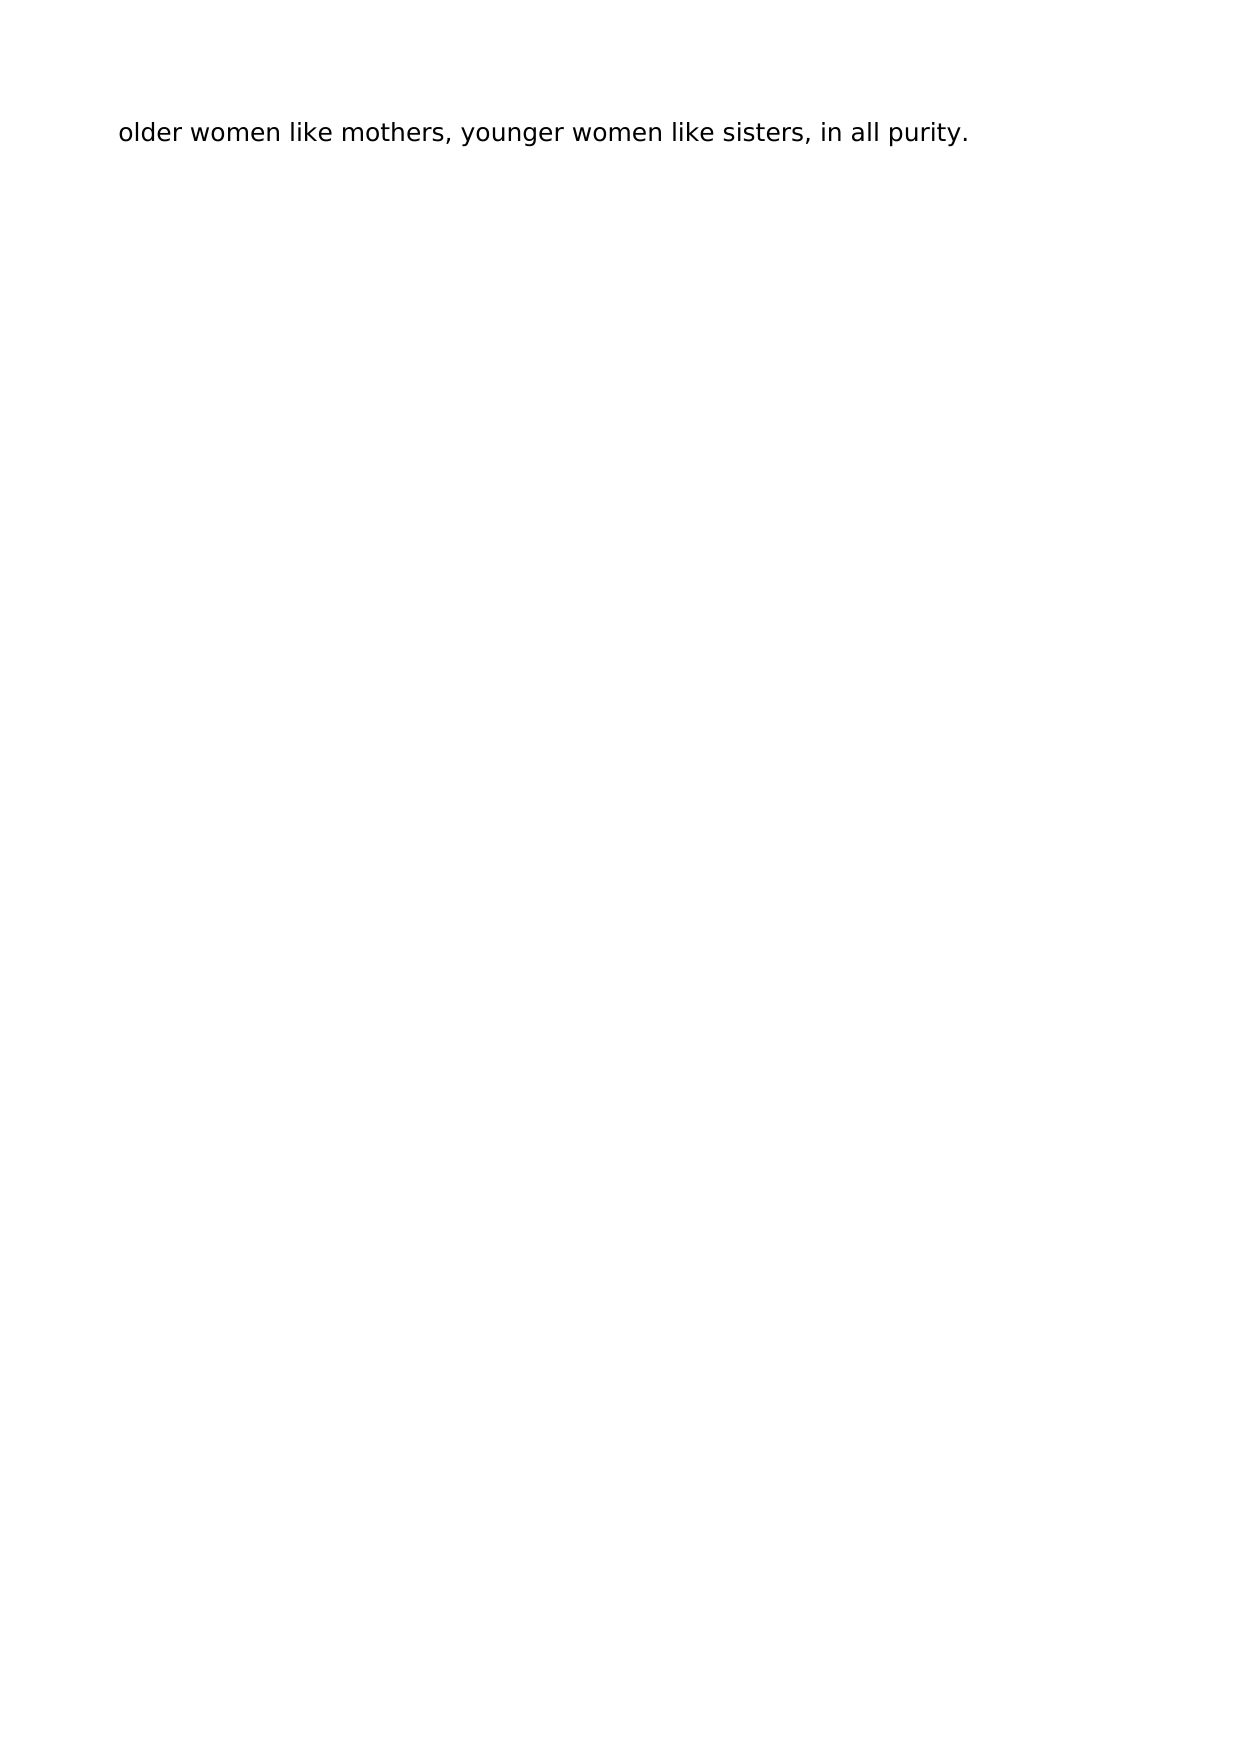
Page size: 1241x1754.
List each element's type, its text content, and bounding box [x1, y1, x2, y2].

text older women like mothers, younger women like sisters, in all purity. [118, 118, 1122, 147]
